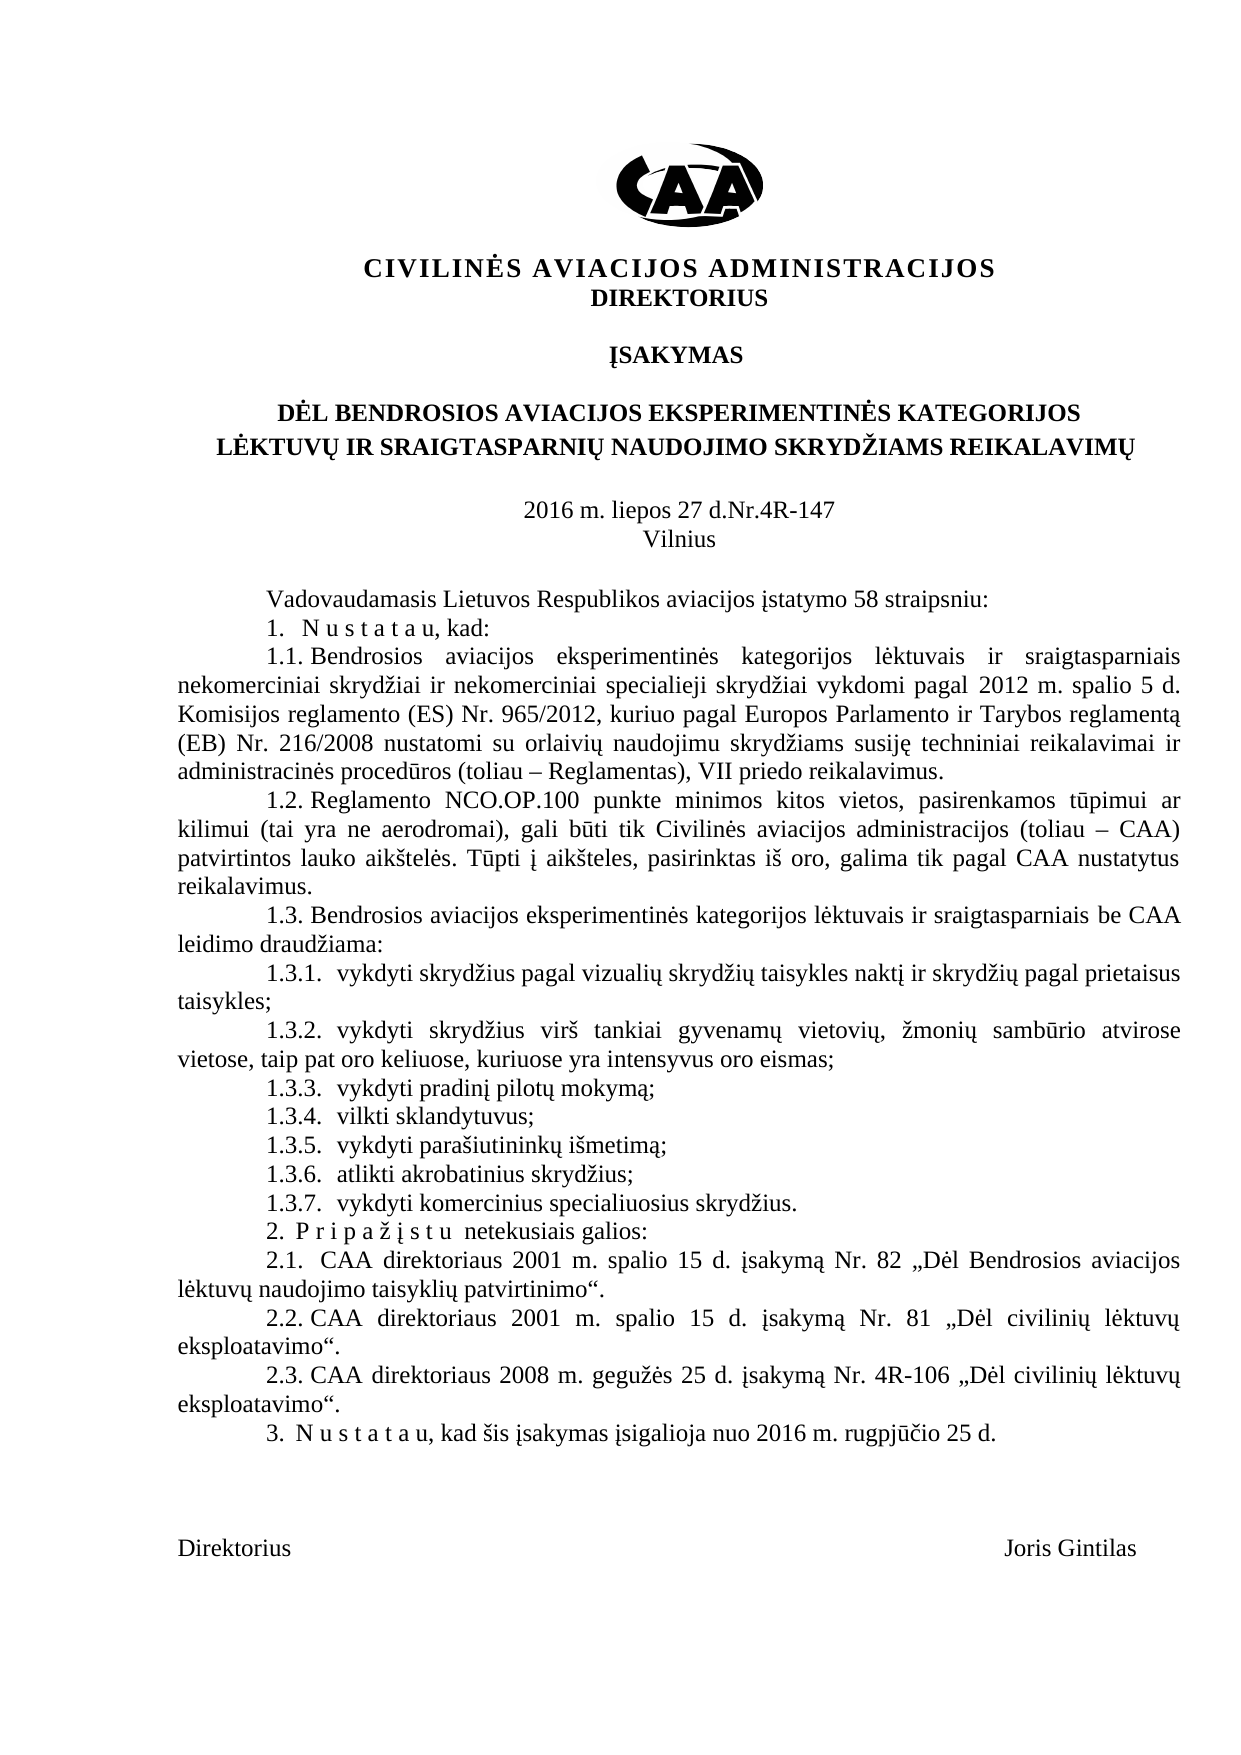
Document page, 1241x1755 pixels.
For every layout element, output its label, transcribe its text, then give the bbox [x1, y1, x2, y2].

text 2016 m. liepos 27 d.Nr.4R-147 [177, 496, 1181, 524]
text 1.3.5. vykdyti parašiutininkų išmetimą; [177, 1130, 1181, 1159]
text Vadovaudamasis Lietuvos Respublikos aviacijos įstatymo 58 straipsniu: [177, 584, 1181, 613]
text DĖL BENDROSIOS AVIACIJOS eksperimentinės kategorijos [177, 398, 1181, 427]
text Direktorius Joris Gintilas [177, 1533, 1190, 1561]
text 1.3. Bendrosios aviacijos eksperimentinės kategorijos lėktuvais ir sraigtasparniais be CAA leidimo draudžiama: [177, 900, 1181, 958]
text Vilnius [177, 524, 1181, 553]
text 1.3.4. vilkti sklandytuvus; [177, 1101, 1181, 1130]
text ĮSAKYMAS [177, 340, 1181, 369]
text DIREKTORIUS [177, 283, 1181, 312]
text 2.2. CAA direktoriaus 2001 m. spalio 15 d. įsakymą Nr. 81 „Dėl civilinių lėktuvų eksploatavimo“. [177, 1303, 1181, 1360]
text 1.2. Reglamento NCO.OP.100 punkte minimos kitos vietos, pasirenkamos tūpimui ar kilimui (tai yra ne aerodromai), gali būti tik Civilinės aviacijos administracijos (toliau – CAA) patvirtintos lauko aikštelės. Tūpti į aikšteles, pasirinktas iš oro, galima tik pagal CAA nustatytus reikalavimus. [177, 785, 1181, 900]
text 1.3.7. vykdyti komercinius specialiuosius skrydžius. [177, 1188, 1181, 1216]
text 2.1. CAA direktoriaus 2001 m. spalio 15 d. įsakymą Nr. 82 „Dėl Bendrosios aviacijos lėktuvų naudojimo taisyklių patvirtinimo“. [177, 1245, 1181, 1303]
text 1.3.3. vykdyti pradinį pilotų mokymą; [177, 1073, 1181, 1101]
text 1.1. Bendrosios aviacijos eksperimentinės kategorijos lėktuvais ir sraigtasparniais nekomerciniai skrydžiai ir nekomerciniai specialieji skrydžiai vykdomi pagal 2012 m. spalio 5 d. Komisijos reglamento (ES) Nr. 965/2012, kuriuo pagal Europos Parlamento ir Tarybos reglamentą (EB) Nr. 216/2008 nustatomi su orlaivių naudojimu skrydžiams susiję techniniai reikalavimai ir administracinės procedūros (toliau – Reglamentas), VII priedo reikalavimus. [177, 641, 1181, 785]
text 2.3. CAA direktoriaus 2008 m. gegužės 25 d. įsakymą Nr. 4R-106 „Dėl civilinių lėktuvų eksploatavimo“. [177, 1360, 1181, 1418]
text CIVILINĖS AVIACIJOS ADMINISTRACIJOS [177, 252, 1181, 283]
text 1.3.1. vykdyti skrydžius pagal vizualių skrydžių taisykles naktį ir skrydžių pagal prietaisus taisykles; [177, 958, 1181, 1015]
text 2. P r i p a ž į s t u netekusiais galios: [177, 1216, 1181, 1245]
text 1.3.2. vykdyti skrydžius virš tankiai gyvenamų vietovių, žmonių sambūrio atvirose vietose, taip pat oro keliuose, kuriuose yra intensyvus oro eismas; [177, 1015, 1181, 1073]
text LĖKTUVŲ ir sraigtasparnių naudojimo SKRYDŽIAMS reikalavimų [177, 432, 1181, 461]
text 1.3.6. atlikti akrobatinius skrydžius; [177, 1159, 1181, 1188]
text 3. N u s t a t a u, kad šis įsakymas įsigalioja nuo 2016 m. rugpjūčio 25 d. [177, 1418, 1181, 1446]
text 1. N u s t a t a u, kad: [177, 613, 1181, 641]
